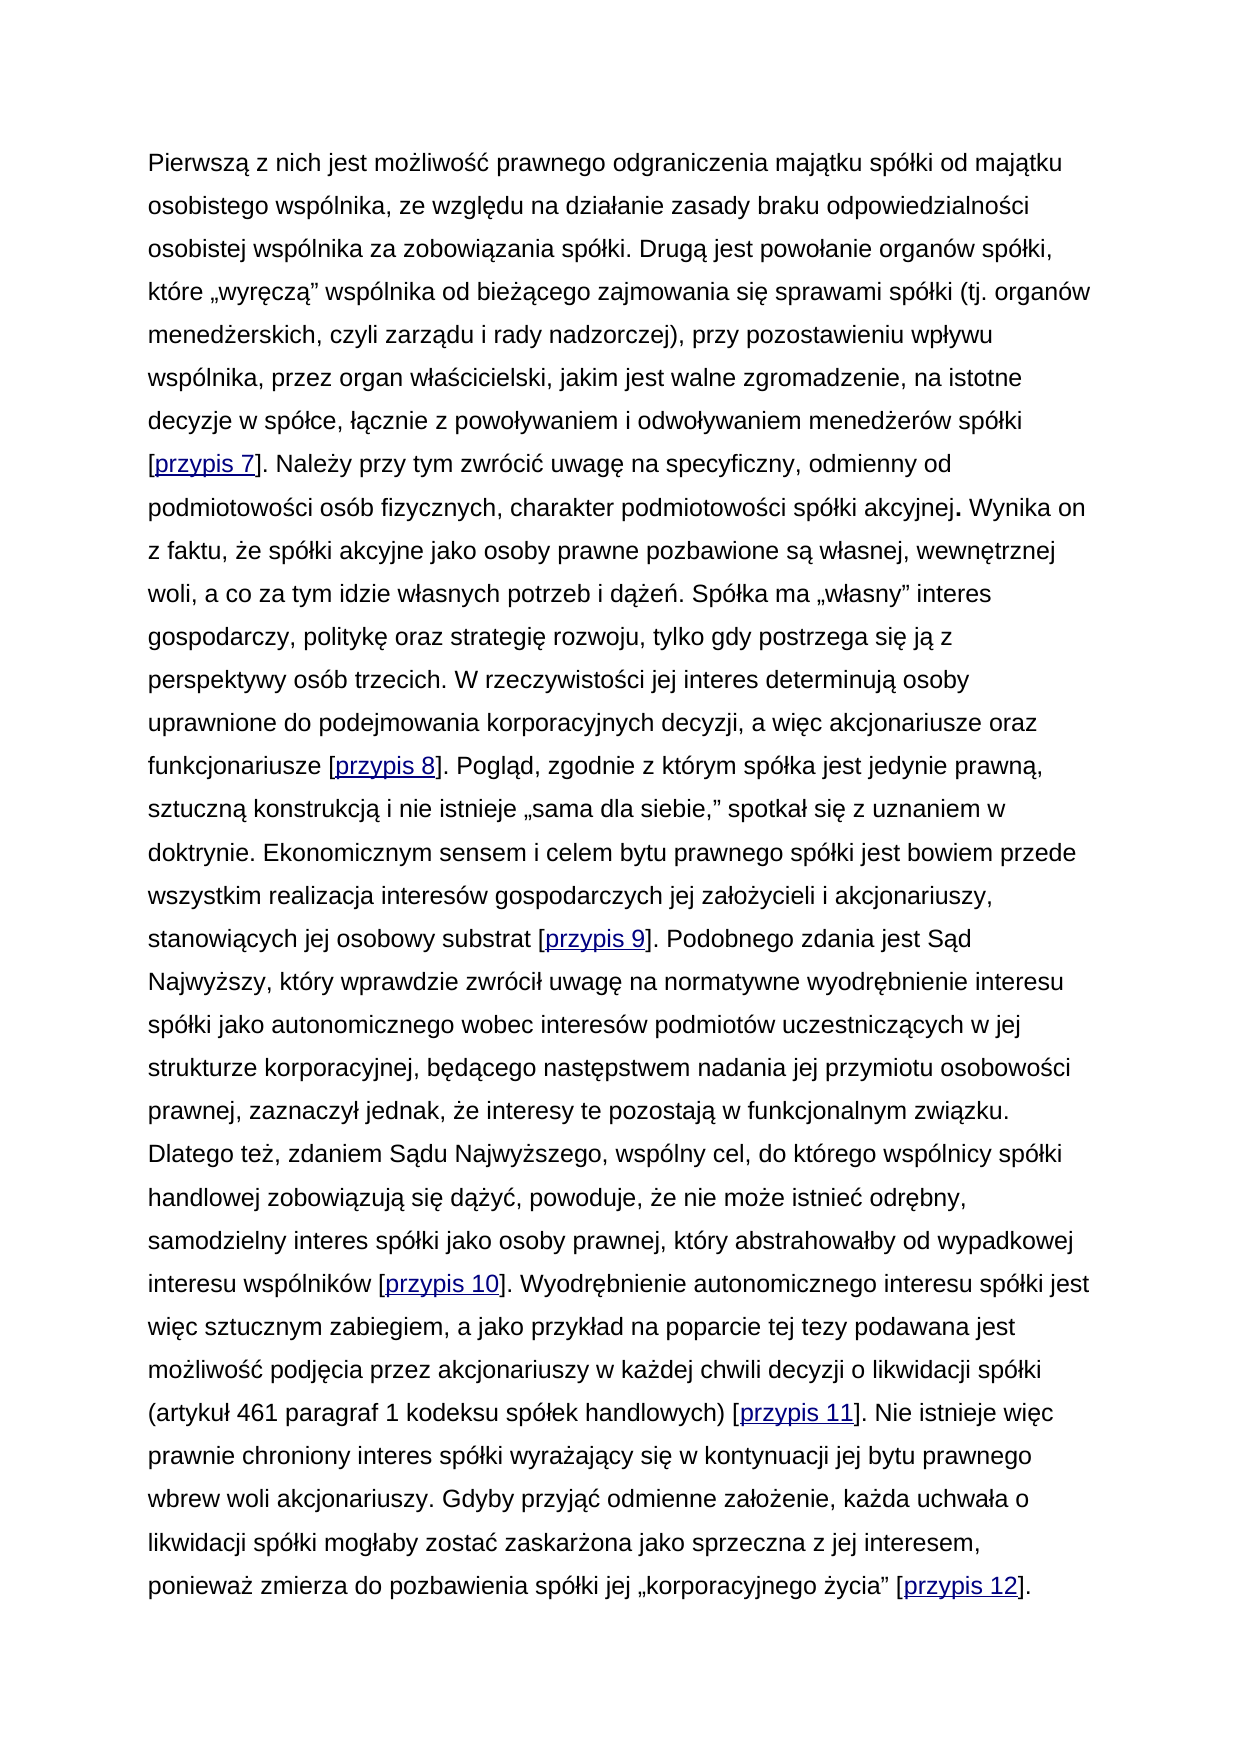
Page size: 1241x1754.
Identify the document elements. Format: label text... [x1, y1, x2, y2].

text Pierwszą z nich jest możliwość prawnego odgraniczenia majątku spółki od majątku osobistego wspólnika, ze względu na działanie zasady braku odpowiedzialności osobistej wspólnika za zobowiązania spółki. Drugą jest powołanie organów spółki, które „wyręczą” wspólnika od bieżącego zajmowania się sprawami spółki (tj. organów menedżerskich, czyli zarządu i rady nadzorczej), przy pozostawieniu wpływu wspólnika, przez organ właścicielski, jakim jest walne zgromadzenie, na istotne decyzje w spółce, łącznie z powoływaniem i odwoływaniem menedżerów spółki [przypis 7]. Należy przy tym zwrócić uwagę na specyficzny, odmienny od podmiotowości osób fizycznych, charakter podmiotowości spółki akcyjnej. Wynika on z faktu, że spółki akcyjne jako osoby prawne pozbawione są własnej, wewnętrznej woli, a co za tym idzie własnych potrzeb i dążeń. Spółka ma „własny” interes gospodarczy, politykę oraz strategię rozwoju, tylko gdy postrzega się ją z perspektywy osób trzecich. W rzeczywistości jej interes determinują osoby uprawnione do podejmowania korporacyjnych decyzji, a więc akcjonariusze oraz funkcjonariusze [przypis 8]. Pogląd, zgodnie z którym spółka jest jedynie prawną, sztuczną konstrukcją i nie istnieje „sama dla siebie,” spotkał się z uznaniem w doktrynie. Ekonomicznym sensem i celem bytu prawnego spółki jest bowiem przede wszystkim realizacja interesów gospodarczych jej założycieli i akcjonariuszy, stanowiących jej osobowy substrat [przypis 9]. Podobnego zdania jest Sąd Najwyższy, który wprawdzie zwrócił uwagę na normatywne wyodrębnienie interesu spółki jako autonomicznego wobec interesów podmiotów uczestniczących w jej strukturze korporacyjnej, będącego następstwem nadania jej przymiotu osobowości prawnej, zaznaczył jednak, że interesy te pozostają w funkcjonalnym związku. Dlatego też, zdaniem Sądu Najwyższego, wspólny cel, do którego wspólnicy spółki handlowej zobowiązują się dążyć, powoduje, że nie może istnieć odrębny, samodzielny interes spółki jako osoby prawnej, który abstrahowałby od wypadkowej interesu wspólników [przypis 10]. Wyodrębnienie autonomicznego interesu spółki jest więc sztucznym zabiegiem, a jako przykład na poparcie tej tezy podawana jest możliwość podjęcia przez akcjonariuszy w każdej chwili decyzji o likwidacji spółki (artykuł 461 paragraf 1 kodeksu spółek handlowych) [przypis 11]. Nie istnieje więc prawnie chroniony interes spółki wyrażający się w kontynuacji jej bytu prawnego wbrew woli akcjonariuszy. Gdyby przyjąć odmienne założenie, każda uchwała o likwidacji spółki mogłaby zostać zaskarżona jako sprzeczna z jej interesem, ponieważ zmierza do pozbawienia spółki jej „korporacyjnego życia” [przypis 12]. [148, 148, 1093, 1599]
